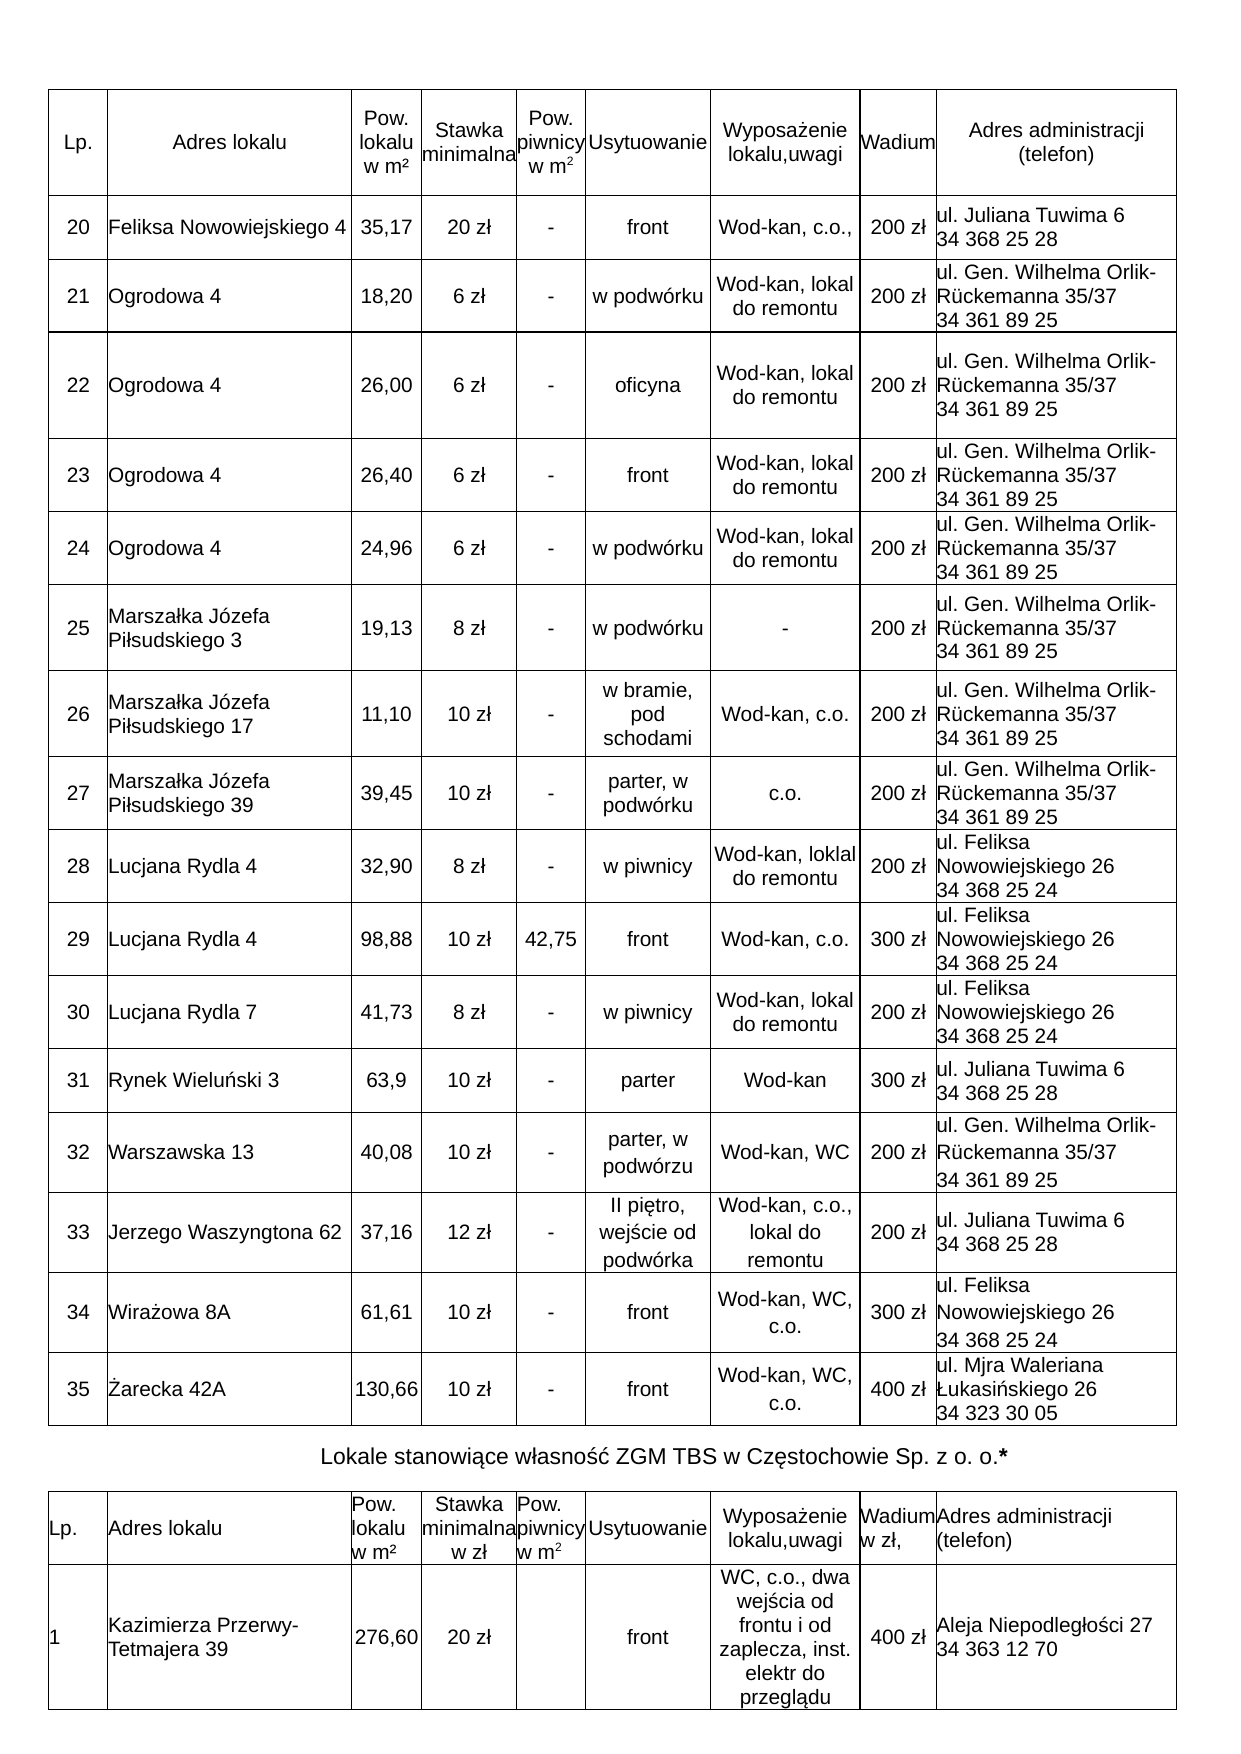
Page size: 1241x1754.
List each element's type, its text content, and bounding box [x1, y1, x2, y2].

table_cell Rynek Wieluński 3 [108, 1049, 351, 1112]
table_cell 300 zł [861, 903, 936, 975]
table_cell ul. Feliksa Nowowiejskiego 26 34 368 25 24 [937, 830, 1176, 902]
table_cell Ogrodowa 4 [108, 439, 351, 511]
table_cell WC, c.o., dwa wejścia od frontu i od zaplecza, inst. elektr do przeglądu [711, 1565, 859, 1709]
text Lokale stanowiące własność ZGM TBS w Częstochowie Sp. z o. o.* [118, 1443, 1209, 1470]
table_header Lp. [49, 90, 107, 195]
table_header Wadium w zł, [861, 1492, 936, 1564]
table_cell 98,88 [352, 903, 421, 975]
table_cell parter, w podwórzu [586, 1113, 710, 1192]
table_cell 40,08 [352, 1113, 421, 1192]
table_cell 10 zł [422, 903, 516, 975]
table_cell - [711, 585, 859, 670]
table_cell 42,75 [517, 903, 585, 975]
table_cell 26,40 [352, 439, 421, 511]
table_cell w piwnicy [586, 976, 710, 1048]
table_cell front [586, 1353, 710, 1424]
table_cell ul. Mjra Waleriana Łukasińskiego 26 34 323 30 05 [937, 1353, 1176, 1424]
table_cell 30 [49, 976, 107, 1048]
table_cell - [517, 1049, 585, 1112]
table_cell 1 [49, 1565, 107, 1709]
table_cell parter [586, 1049, 710, 1112]
table_cell 21 [49, 260, 107, 331]
table_cell Wod-kan, WC [711, 1113, 859, 1192]
table_cell 200 zł [861, 512, 936, 584]
table_cell 400 zł [861, 1565, 936, 1709]
table_cell 8 zł [422, 830, 516, 902]
table_cell 20 [49, 196, 107, 258]
table_header Stawka minimalna w zł [422, 1492, 516, 1564]
table_cell - [517, 512, 585, 584]
table_cell - [517, 757, 585, 829]
table_cell Wod-kan, loklal do remontu [711, 830, 859, 902]
table_cell 41,73 [352, 976, 421, 1048]
table_cell 12 zł [422, 1193, 516, 1272]
table_cell front [586, 196, 710, 258]
table_cell Aleja Niepodległości 27 34 363 12 70 [937, 1565, 1176, 1709]
table_header Stawka minimalna [422, 90, 516, 195]
table_cell ul. Feliksa Nowowiejskiego 26 34 368 25 24 [937, 976, 1176, 1048]
table_cell 20 zł [422, 1565, 516, 1709]
table_cell front [586, 1565, 710, 1709]
table_cell w podwórku [586, 512, 710, 584]
table_cell ul. Gen. Wilhelma Orlik-Rückemanna 35/37 34 361 89 25 [937, 512, 1176, 584]
table_cell w podwórku [586, 585, 710, 670]
table_cell Lucjana Rydla 4 [108, 830, 351, 902]
table_cell 39,45 [352, 757, 421, 829]
table_cell Wod-kan, c.o., [711, 196, 859, 258]
table_cell 8 zł [422, 976, 516, 1048]
table_cell 200 zł [861, 585, 936, 670]
table_cell 22 [49, 333, 107, 438]
table_cell oficyna [586, 333, 710, 438]
table_cell 10 zł [422, 671, 516, 756]
table_cell - [517, 830, 585, 902]
table_cell 200 zł [861, 671, 936, 756]
table_cell Jerzego Waszyngtona 62 [108, 1193, 351, 1272]
table_cell 200 zł [861, 976, 936, 1048]
table_cell - [517, 260, 585, 331]
table_cell 26,00 [352, 333, 421, 438]
table_header Pow. lokalu w m² [352, 90, 421, 195]
table_cell - [517, 333, 585, 438]
table_cell ul. Juliana Tuwima 6 34 368 25 28 [937, 1193, 1176, 1272]
table_cell 10 zł [422, 1049, 516, 1112]
table_cell Ogrodowa 4 [108, 512, 351, 584]
table_cell ul. Gen. Wilhelma Orlik-Rückemanna 35/37 34 361 89 25 [937, 333, 1176, 438]
table_cell Wod-kan, c.o. [711, 903, 859, 975]
table_cell 33 [49, 1193, 107, 1272]
table_cell front [586, 903, 710, 975]
table_header Usytuowanie [586, 90, 710, 195]
table_cell II piętro, wejście od podwórka [586, 1193, 710, 1272]
table_header Adres administracji (telefon) [937, 1492, 1176, 1564]
table_cell ul. Juliana Tuwima 6 34 368 25 28 [937, 1049, 1176, 1112]
table_cell Wod-kan, lokal do remontu [711, 976, 859, 1048]
table_cell Ogrodowa 4 [108, 333, 351, 438]
table_cell ul. Gen. Wilhelma Orlik-Rückemanna 35/37 34 361 89 25 [937, 260, 1176, 331]
table_cell Wod-kan, c.o. [711, 671, 859, 756]
table_cell Wirażowa 8A [108, 1273, 351, 1352]
table_cell 24 [49, 512, 107, 584]
table_cell Warszawska 13 [108, 1113, 351, 1192]
table_cell - [517, 196, 585, 258]
table_cell 200 zł [861, 757, 936, 829]
table_cell Wod-kan, lokal do remontu [711, 260, 859, 331]
table_cell 28 [49, 830, 107, 902]
table_cell 25 [49, 585, 107, 670]
table_cell 276,60 [352, 1565, 421, 1709]
table_cell 200 zł [861, 1193, 936, 1272]
table_cell 24,96 [352, 512, 421, 584]
table_cell parter, w podwórku [586, 757, 710, 829]
table_cell 31 [49, 1049, 107, 1112]
table_cell 19,13 [352, 585, 421, 670]
table_cell Wod-kan, c.o., lokal do remontu [711, 1193, 859, 1272]
table_cell 6 zł [422, 333, 516, 438]
table_cell ul. Feliksa Nowowiejskiego 26 34 368 25 24 [937, 1273, 1176, 1352]
table_cell 63,9 [352, 1049, 421, 1112]
table_cell Wod-kan, lokal do remontu [711, 512, 859, 584]
table_cell front [586, 439, 710, 511]
table_header Wadium [861, 90, 936, 195]
table_cell - [517, 671, 585, 756]
table_cell 10 zł [422, 1113, 516, 1192]
table_header Pow. piwnicy w m2 [517, 90, 585, 195]
table_cell 300 zł [861, 1049, 936, 1112]
table_cell w bramie, pod schodami [586, 671, 710, 756]
table_cell 11,10 [352, 671, 421, 756]
table_cell Wod-kan, lokal do remontu [711, 439, 859, 511]
table_cell 20 zł [422, 196, 516, 258]
table_cell 26 [49, 671, 107, 756]
table_cell Lucjana Rydla 7 [108, 976, 351, 1048]
table_cell [517, 1565, 585, 1709]
table_cell ul. Gen. Wilhelma Orlik-Rückemanna 35/37 34 361 89 25 [937, 757, 1176, 829]
table_cell - [517, 976, 585, 1048]
table_cell 200 zł [861, 196, 936, 258]
table_cell - [517, 1273, 585, 1352]
table_cell ul. Juliana Tuwima 6 34 368 25 28 [937, 196, 1176, 258]
table_cell - [517, 439, 585, 511]
table_cell 10 zł [422, 757, 516, 829]
table_cell 200 zł [861, 830, 936, 902]
table_cell w podwórku [586, 260, 710, 331]
table_cell c.o. [711, 757, 859, 829]
table_cell - [517, 1113, 585, 1192]
table_cell 10 zł [422, 1353, 516, 1424]
table_cell Kazimierza Przerwy-Tetmajera 39 [108, 1565, 351, 1709]
table_header Adres administracji (telefon) [937, 90, 1176, 195]
table_cell ul. Gen. Wilhelma Orlik-Rückemanna 35/37 34 361 89 25 [937, 671, 1176, 756]
table_cell 18,20 [352, 260, 421, 331]
table_cell Wod-kan [711, 1049, 859, 1112]
table_cell front [586, 1273, 710, 1352]
table_cell 35 [49, 1353, 107, 1424]
table_cell Wod-kan, WC, c.o. [711, 1273, 859, 1352]
table_cell 32,90 [352, 830, 421, 902]
table_header Adres lokalu [108, 90, 351, 195]
table_cell Lucjana Rydla 4 [108, 903, 351, 975]
table_cell Wod-kan, lokal do remontu [711, 333, 859, 438]
table_cell ul. Gen. Wilhelma Orlik-Rückemanna 35/37 34 361 89 25 [937, 1113, 1176, 1192]
table_cell - [517, 585, 585, 670]
table_cell 10 zł [422, 1273, 516, 1352]
table_cell ul. Gen. Wilhelma Orlik-Rückemanna 35/37 34 361 89 25 [937, 585, 1176, 670]
table_header Lp. [49, 1492, 107, 1564]
table_cell 6 zł [422, 512, 516, 584]
table_cell 8 zł [422, 585, 516, 670]
table_header Pow. piwnicy w m2 [517, 1492, 585, 1564]
table_cell 200 zł [861, 333, 936, 438]
table_cell Marszałka Józefa Piłsudskiego 17 [108, 671, 351, 756]
table_header Adres lokalu [108, 1492, 351, 1564]
table_cell 32 [49, 1113, 107, 1192]
table_cell 130,66 [352, 1353, 421, 1424]
table_cell Marszałka Józefa Piłsudskiego 3 [108, 585, 351, 670]
table_cell Żarecka 42A [108, 1353, 351, 1424]
table_cell 27 [49, 757, 107, 829]
table_cell 34 [49, 1273, 107, 1352]
table_cell 300 zł [861, 1273, 936, 1352]
table_cell Wod-kan, WC, c.o. [711, 1353, 859, 1424]
table_cell 200 zł [861, 439, 936, 511]
table_cell 23 [49, 439, 107, 511]
table_cell 35,17 [352, 196, 421, 258]
table_cell ul. Feliksa Nowowiejskiego 26 34 368 25 24 [937, 903, 1176, 975]
table_cell 29 [49, 903, 107, 975]
table_cell 200 zł [861, 260, 936, 331]
table_cell Feliksa Nowowiejskiego 4 [108, 196, 351, 258]
table_cell - [517, 1193, 585, 1272]
table_cell 6 zł [422, 260, 516, 331]
table_cell - [517, 1353, 585, 1424]
table_cell 37,16 [352, 1193, 421, 1272]
table_cell ul. Gen. Wilhelma Orlik-Rückemanna 35/37 34 361 89 25 [937, 439, 1176, 511]
table_cell w piwnicy [586, 830, 710, 902]
table_header Wyposażenie lokalu,uwagi [711, 1492, 859, 1564]
table_cell 6 zł [422, 439, 516, 511]
table_header Usytuowanie [586, 1492, 710, 1564]
table_cell 200 zł [861, 1113, 936, 1192]
table_cell 61,61 [352, 1273, 421, 1352]
table_cell 400 zł [861, 1353, 936, 1424]
table_cell Marszałka Józefa Piłsudskiego 39 [108, 757, 351, 829]
table_header Pow. lokalu w m² [352, 1492, 421, 1564]
table_cell Ogrodowa 4 [108, 260, 351, 331]
table_header Wyposażenie lokalu,uwagi [711, 90, 859, 195]
